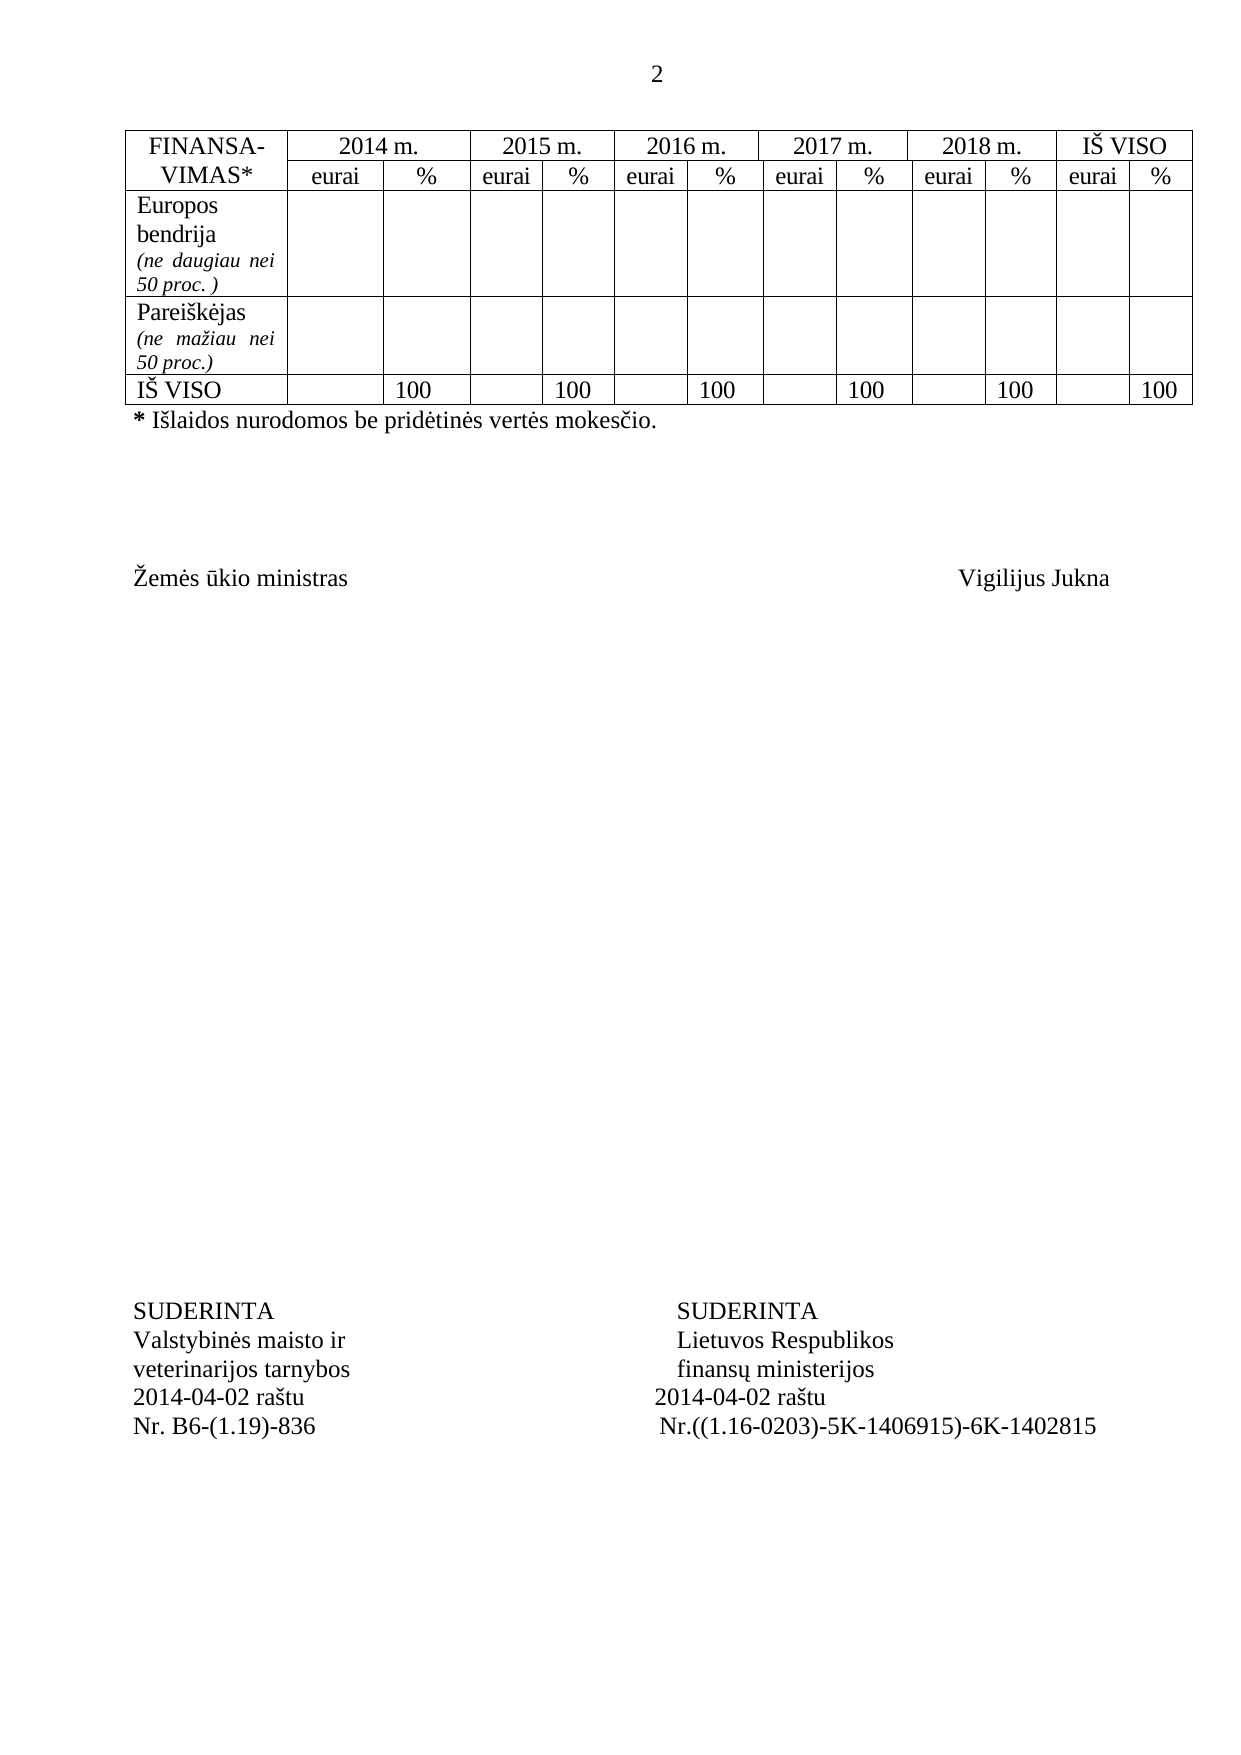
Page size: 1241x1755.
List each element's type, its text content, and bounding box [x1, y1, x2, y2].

table_cell 100 [543, 375, 614, 404]
table_cell eurai [764, 161, 836, 189]
table_header 2018 m. [908, 131, 1056, 160]
table_cell eurai [1057, 161, 1129, 189]
table_cell [837, 297, 912, 374]
table_cell [764, 297, 836, 374]
table_cell [913, 191, 985, 296]
table_cell [471, 297, 542, 374]
table_cell [986, 191, 1056, 296]
table_header FINANSA-VIMAS* [126, 131, 287, 189]
text SUDERINTA SUDERINTA [133, 1296, 1181, 1325]
table_cell [384, 191, 470, 296]
table_cell eurai [913, 161, 985, 189]
table_cell 100 [837, 375, 912, 404]
table_cell [913, 375, 985, 404]
table_header 2016 m. [615, 131, 758, 160]
table_cell [764, 375, 836, 404]
table_cell % [688, 161, 763, 189]
table_cell [1057, 375, 1129, 404]
table_cell IŠ VISO [126, 375, 287, 404]
table_cell [764, 191, 836, 296]
text Nr. B6-(1.19)-836 Nr.((1.16-0203)-5K-1406915)-6K-1402815 [133, 1411, 1181, 1440]
table_header 2017 m. [759, 131, 907, 160]
table_header 2015 m. [471, 131, 614, 160]
table_cell 100 [384, 375, 470, 404]
table_cell % [543, 161, 614, 189]
table_cell [543, 297, 614, 374]
text veterinarijos tarnybos finansų ministerijos [133, 1354, 1181, 1382]
text 2014-04-02 raštu 2014-04-02 raštu [133, 1382, 1181, 1411]
table_cell eurai [615, 161, 687, 189]
table_cell [288, 375, 383, 404]
table_cell [837, 191, 912, 296]
table_cell [471, 375, 542, 404]
table_cell % [1130, 161, 1192, 189]
table_header 2014 m. [288, 131, 470, 160]
table_cell eurai [471, 161, 542, 189]
table_cell [615, 297, 687, 374]
table_cell [471, 191, 542, 296]
table_cell [688, 191, 763, 296]
table_cell [288, 191, 383, 296]
table_cell [1057, 297, 1129, 374]
table_cell [543, 191, 614, 296]
text * Išlaidos nurodomos be pridėtinės vertės mokesčio. [133, 405, 1181, 434]
table_cell Europos bendrija (ne daugiau nei 50 proc. ) [126, 191, 287, 296]
table_cell [615, 375, 687, 404]
table_cell [986, 297, 1056, 374]
table_cell % [986, 161, 1056, 189]
table_cell [1130, 191, 1192, 296]
table_cell [615, 191, 687, 296]
table_cell % [837, 161, 912, 189]
table_cell 100 [986, 375, 1056, 404]
text Žemės ūkio ministras Vigilijus Jukna [133, 563, 1181, 592]
text Valstybinės maisto ir Lietuvos Respublikos [133, 1325, 1181, 1354]
table_cell 100 [1130, 375, 1192, 404]
table_cell eurai [288, 161, 383, 189]
table_cell 100 [688, 375, 763, 404]
table_cell [384, 297, 470, 374]
table_cell [688, 297, 763, 374]
table_cell [913, 297, 985, 374]
table_cell Pareiškėjas (ne mažiau nei 50 proc.) [126, 297, 287, 374]
table_cell [1130, 297, 1192, 374]
table_cell [288, 297, 383, 374]
table_cell [1057, 191, 1129, 296]
table_cell % [384, 161, 470, 189]
table_header IŠ VISO [1057, 131, 1192, 160]
